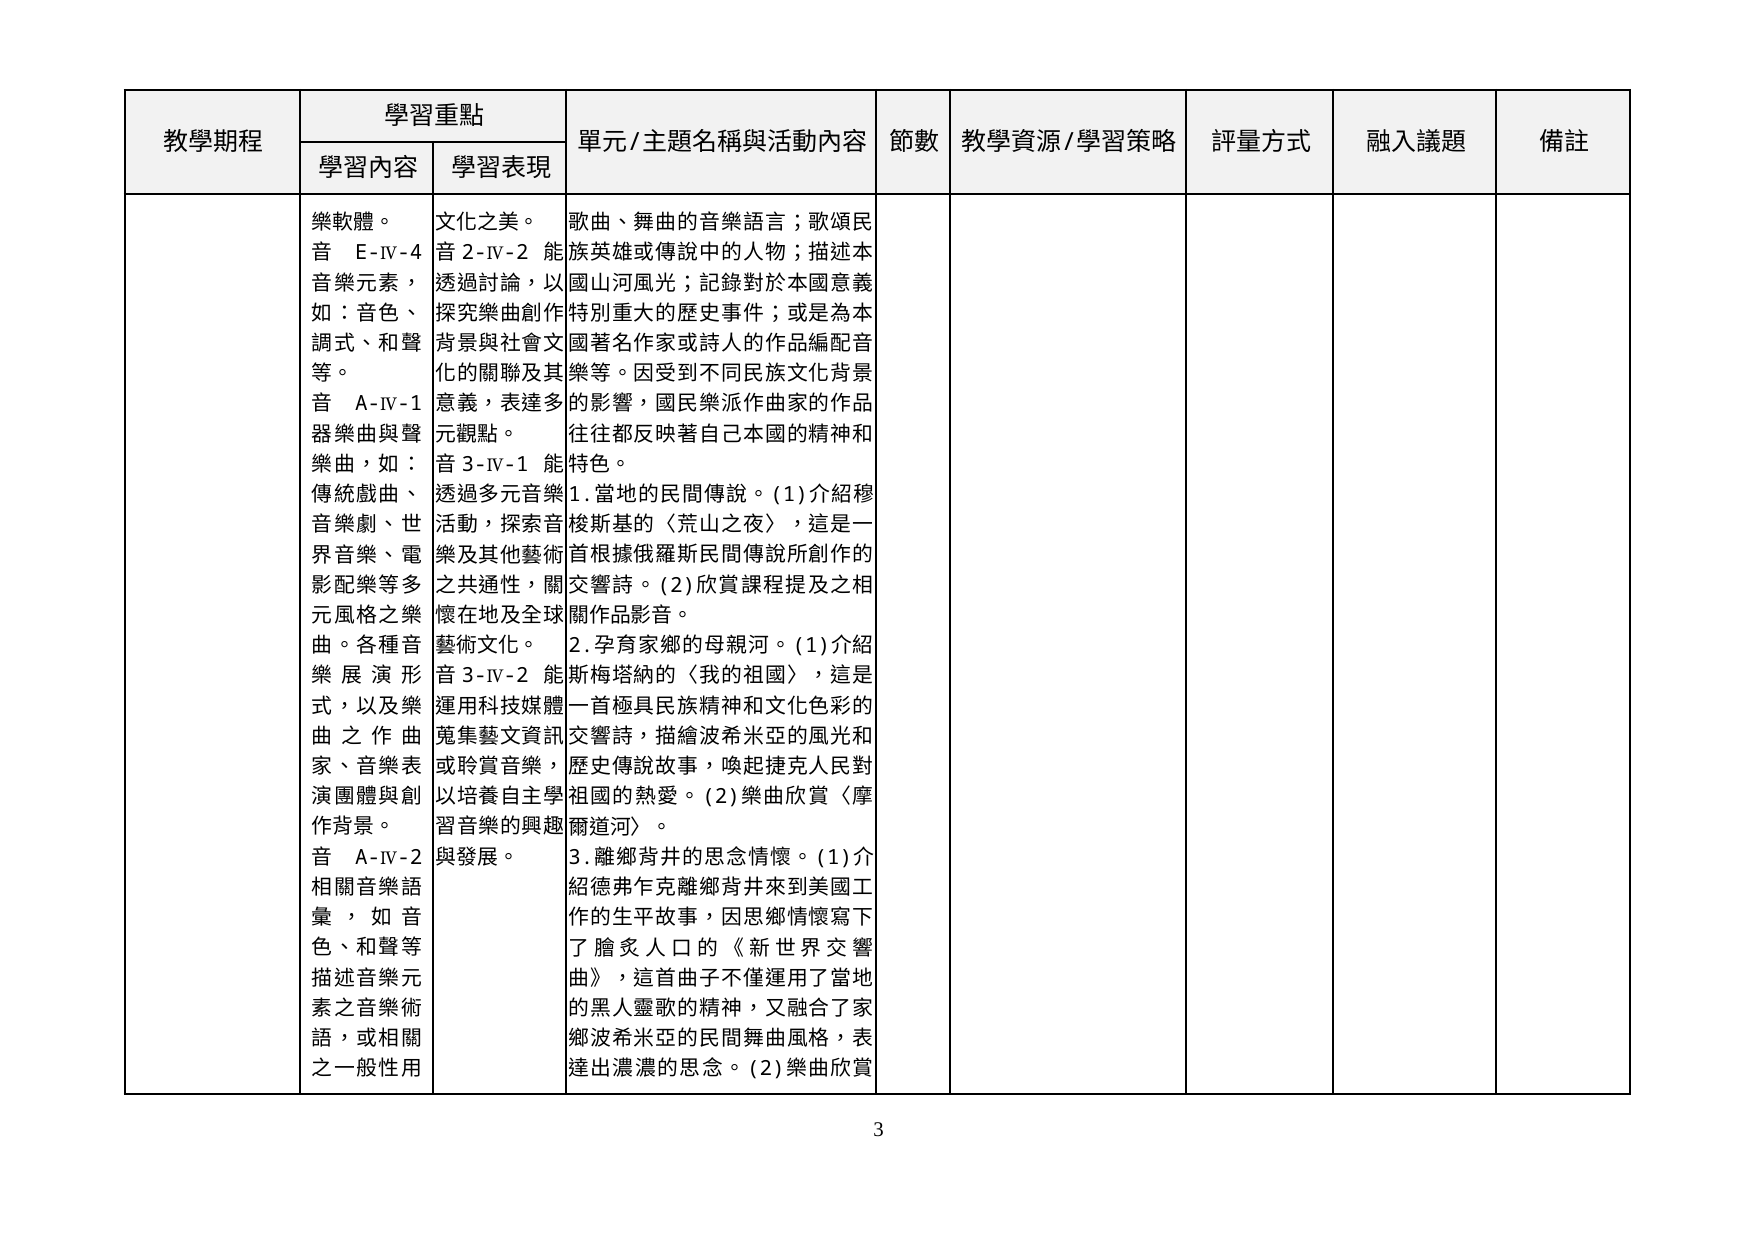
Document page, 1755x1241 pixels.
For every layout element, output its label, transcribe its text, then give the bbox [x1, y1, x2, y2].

table_cell [126, 195, 299, 1092]
table_cell 學習內容 [301, 143, 432, 193]
table_cell [1497, 195, 1629, 1092]
table_cell [1334, 195, 1495, 1092]
table_header 學習重點 [301, 91, 565, 141]
table_header 教學資源/學習策略 [951, 91, 1185, 193]
table_cell 學習表現 [434, 143, 565, 193]
table_header 評量方式 [1187, 91, 1332, 193]
table_cell 樂軟體。 音E-Ⅳ-4 音樂元素，如：音色、調式、和聲等。 音A-Ⅳ-1 器樂曲與聲樂曲，如：傳統戲曲、音樂劇、世界音樂、電影配樂等多元風格之樂曲。各種音樂展演形式，以及樂曲之作曲家、音樂表演團體與創作背景。 音A-Ⅳ-2 相關音樂語彙，如音色、和聲等描述音樂元素之音樂術語，或相關之一般性用 [301, 195, 432, 1092]
table_header 備註 [1497, 91, 1629, 193]
table_header 單元/主題名稱與活動內容 [567, 91, 875, 193]
table_cell [877, 195, 949, 1092]
table_cell 文化之美。 音2-Ⅳ-2 能透過討論，以探究樂曲創作背景與社會文化的關聯及其意義，表達多元觀點。 音3-Ⅳ-1 能透過多元音樂活動，探索音樂及其他藝術之共通性，關懷在地及全球藝術文化。 音3-Ⅳ-2 能運用科技媒體蒐集藝文資訊或聆賞音樂，以培養自主學習音樂的興趣與發展。 [434, 195, 565, 1092]
table_header 教學期程 [126, 91, 299, 193]
table_cell 歌曲、舞曲的音樂語言；歌頌民族英雄或傳說中的人物；描述本國山河風光；記錄對於本國意義特別重大的歷史事件；或是為本國著名作家或詩人的作品編配音樂等。因受到不同民族文化背景的影響，國民樂派作曲家的作品往往都反映著自己本國的精神和特色。 1.當地的民間傳說。(1)介紹穆梭斯基的〈荒山之夜〉，這是一首根據俄羅斯民間傳說所創作的交響詩。(2)欣賞課程提及之相關作品影音。 2.孕育家鄉的母親河。(1)介紹斯梅塔納的〈我的祖國〉，這是一首極具民族精神和文化色彩的交響詩，描繪波希米亞的風光和歷史傳說故事，喚起捷克人民對祖國的熱愛。(2)樂曲欣賞〈摩爾道河〉。 3.離鄉背井的思念情懷。(1)介紹德弗乍克離鄉背井來到美國工作的生平故事，因思鄉情懷寫下了膾炙人口的《新世界交響曲》，這首曲子不僅運用了當地的黑人靈歌的精神，又融合了家鄉波希米亞的民間舞曲風格，表達出濃濃的思念。(2)樂曲欣賞 [567, 195, 875, 1092]
table_header 節數 [877, 91, 949, 193]
table_cell [1187, 195, 1332, 1092]
table_cell [951, 195, 1185, 1092]
table_header 融入議題 [1334, 91, 1495, 193]
